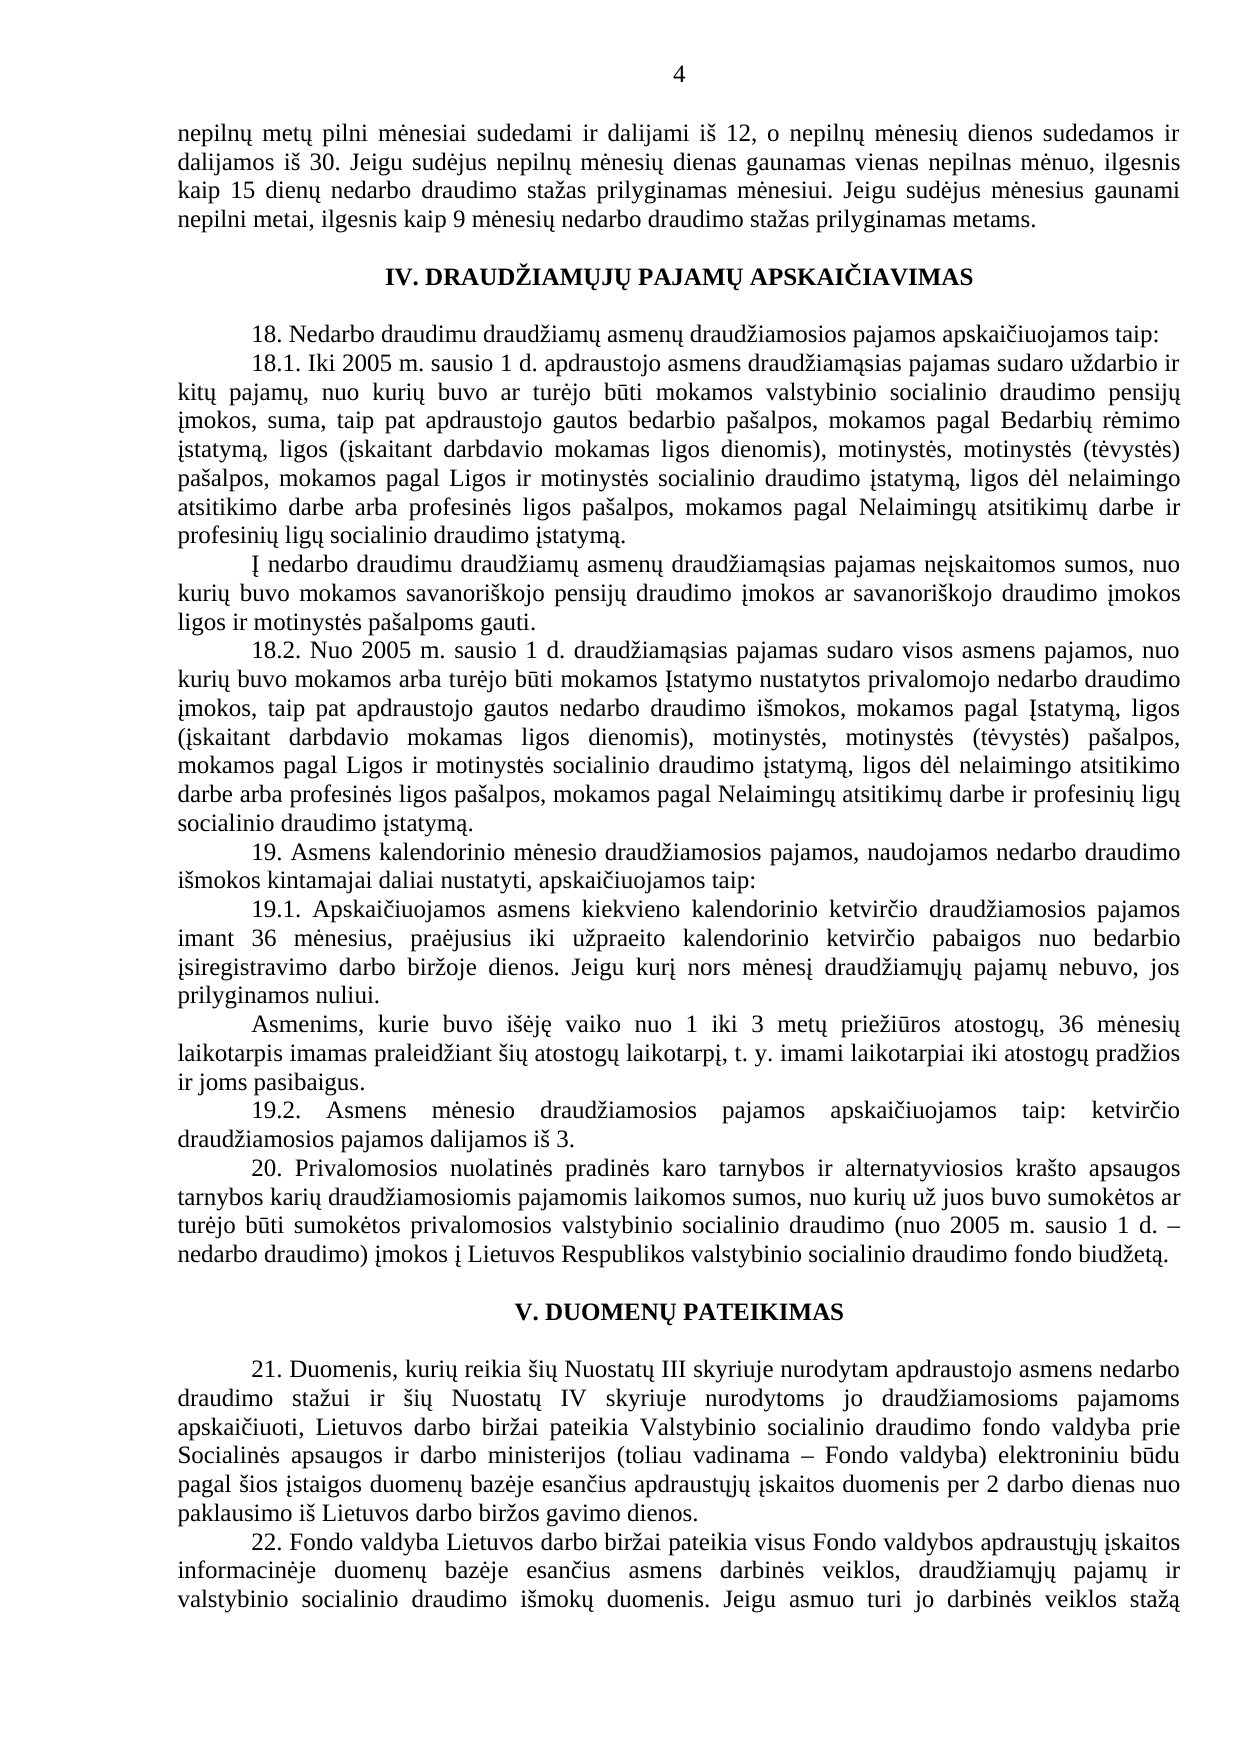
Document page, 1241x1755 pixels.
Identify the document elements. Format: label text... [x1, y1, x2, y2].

text 19.1. Apskaičiuojamos asmens kiekvieno kalendorinio ketvirčio draudžiamosios pajamos imant 36 mėnesius, praėjusius iki užpraeito kalendorinio ketvirčio pabaigos nuo bedarbio įsiregistravimo darbo biržoje dienos. Jeigu kurį nors mėnesį draudžiamųjų pajamų nebuvo, jos prilyginamos nuliui. [177, 894, 1181, 1009]
text 22. Fondo valdyba Lietuvos darbo biržai pateikia visus Fondo valdybos apdraustųjų įskaitos informacinėje duomenų bazėje esančius asmens darbinės veiklos, draudžiamųjų pajamų ir valstybinio socialinio draudimo išmokų duomenis. Jeigu asmuo turi jo darbinės veiklos stažą [177, 1527, 1181, 1613]
text 18.1. Iki 2005 m. sausio 1 d. apdraustojo asmens draudžiamąsias pajamas sudaro uždarbio ir kitų pajamų, nuo kurių buvo ar turėjo būti mokamos valstybinio socialinio draudimo pensijų įmokos, suma, taip pat apdraustojo gautos bedarbio pašalpos, mokamos pagal Bedarbių rėmimo įstatymą, ligos (įskaitant darbdavio mokamas ligos dienomis), motinystės, motinystės (tėvystės) pašalpos, mokamos pagal Ligos ir motinystės socialinio draudimo įstatymą, ligos dėl nelaimingo atsitikimo darbe arba profesinės ligos pašalpos, mokamos pagal Nelaimingų atsitikimų darbe ir profesinių ligų socialinio draudimo įstatymą. [177, 348, 1181, 549]
text 19.2. Asmens mėnesio draudžiamosios pajamos apskaičiuojamos taip: ketvirčio draudžiamosios pajamos dalijamos iš 3. [177, 1096, 1181, 1153]
text Į nedarbo draudimu draudžiamų asmenų draudžiamąsias pajamas neįskaitomos sumos, nuo kurių buvo mokamos savanoriškojo pensijų draudimo įmokos ar savanoriškojo draudimo įmokos ligos ir motinystės pašalpoms gauti. [177, 549, 1181, 636]
text 19. Asmens kalendorinio mėnesio draudžiamosios pajamos, naudojamos nedarbo draudimo išmokos kintamajai daliai nustatyti, apskaičiuojamos taip: [177, 837, 1181, 894]
text 18. Nedarbo draudimu draudžiamų asmenų draudžiamosios pajamos apskaičiuojamos taip: [177, 319, 1181, 348]
text 18.2. Nuo 2005 m. sausio 1 d. draudžiamąsias pajamas sudaro visos asmens pajamos, nuo kurių buvo mokamos arba turėjo būti mokamos Įstatymo nustatytos privalomojo nedarbo draudimo įmokos, taip pat apdraustojo gautos nedarbo draudimo išmokos, mokamos pagal Įstatymą, ligos (įskaitant darbdavio mokamas ligos dienomis), motinystės, motinystės (tėvystės) pašalpos, mokamos pagal Ligos ir motinystės socialinio draudimo įstatymą, ligos dėl nelaimingo atsitikimo darbe arba profesinės ligos pašalpos, mokamos pagal Nelaimingų atsitikimų darbe ir profesinių ligų socialinio draudimo įstatymą. [177, 636, 1181, 837]
text 21. Duomenis, kurių reikia šių Nuostatų III skyriuje nurodytam apdraustojo asmens nedarbo draudimo stažui ir šių Nuostatų IV skyriuje nurodytoms jo draudžiamosioms pajamoms apskaičiuoti, Lietuvos darbo biržai pateikia Valstybinio socialinio draudimo fondo valdyba prie Socialinės apsaugos ir darbo ministerijos (toliau vadinama – Fondo valdyba) elektroniniu būdu pagal šios įstaigos duomenų bazėje esančius apdraustųjų įskaitos duomenis per 2 darbo dienas nuo paklausimo iš Lietuvos darbo biržos gavimo dienos. [177, 1354, 1181, 1527]
text IV. DRAUDŽIAMŲJŲ PAJAMŲ APSKAIČIAVIMAS [177, 262, 1181, 291]
text V. DUOMENŲ PATEIKIMAS [177, 1297, 1181, 1326]
text 20. Privalomosios nuolatinės pradinės karo tarnybos ir alternatyviosios krašto apsaugos tarnybos karių draudžiamosiomis pajamomis laikomos sumos, nuo kurių už juos buvo sumokėtos ar turėjo būti sumokėtos privalomosios valstybinio socialinio draudimo (nuo 2005 m. sausio 1 d. – nedarbo draudimo) įmokos į Lietuvos Respublikos valstybinio socialinio draudimo fondo biudžetą. [177, 1153, 1181, 1268]
text nepilnų metų pilni mėnesiai sudedami ir dalijami iš 12, o nepilnų mėnesių dienos sudedamos ir dalijamos iš 30. Jeigu sudėjus nepilnų mėnesių dienas gaunamas vienas nepilnas mėnuo, ilgesnis kaip 15 dienų nedarbo draudimo stažas prilyginamas mėnesiui. Jeigu sudėjus mėnesius gaunami nepilni metai, ilgesnis kaip 9 mėnesių nedarbo draudimo stažas prilyginamas metams. [177, 118, 1181, 233]
text Asmenims, kurie buvo išėję vaiko nuo 1 iki 3 metų priežiūros atostogų, 36 mėnesių laikotarpis imamas praleidžiant šių atostogų laikotarpį, t. y. imami laikotarpiai iki atostogų pradžios ir joms pasibaigus. [177, 1009, 1181, 1096]
